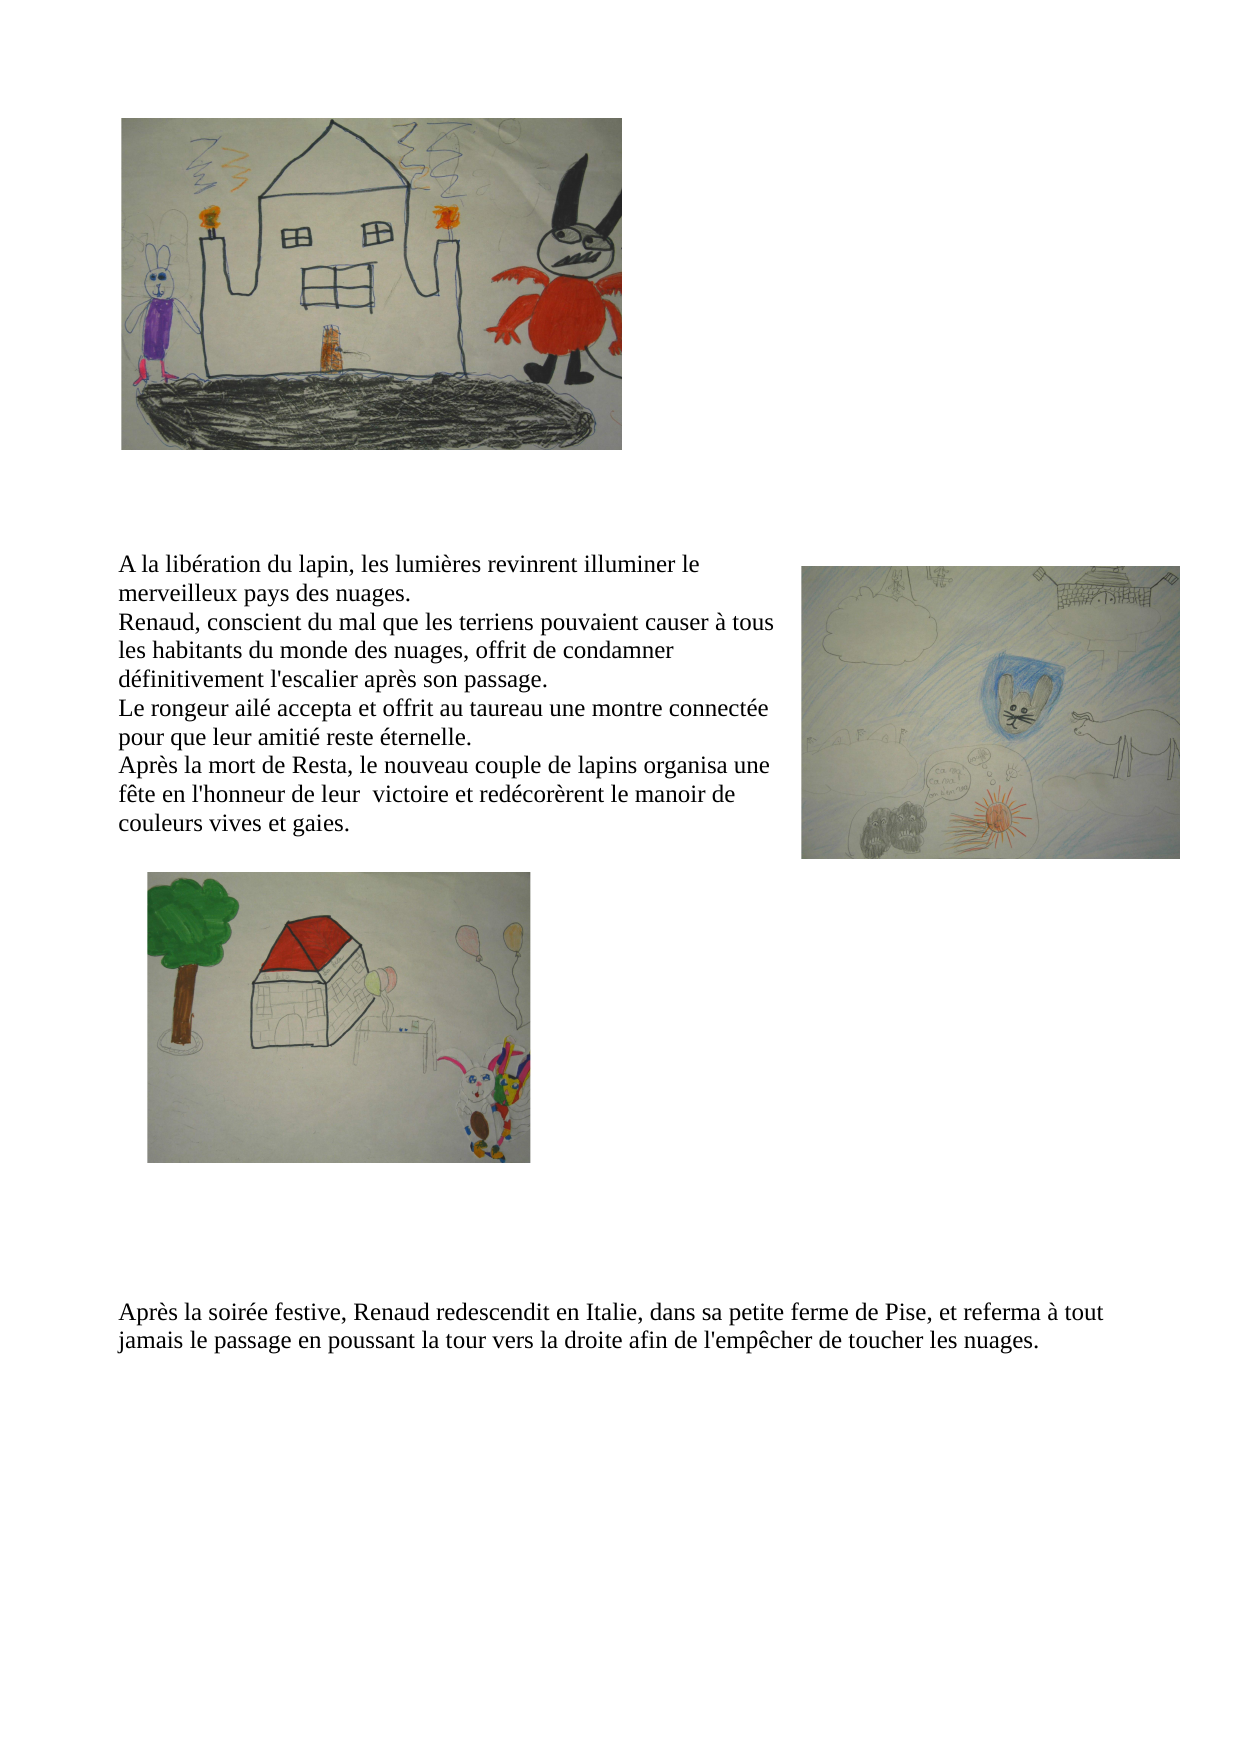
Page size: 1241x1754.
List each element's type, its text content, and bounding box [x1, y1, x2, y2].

picture [801, 566, 1180, 859]
text Le rongeur ailé accepta et offrit au taureau une montre connectée pour que leur amitié reste éternelle. [118, 693, 801, 751]
text Renaud, conscient du mal que les terriens pouvaient causer à tous les habitants du monde des nuages, offrit de condamner définitivement l'escalier après son passage. [118, 607, 801, 693]
picture [121, 118, 622, 450]
text A la libération du lapin, les lumières revinrent illuminer le merveilleux pays des nuages. [118, 549, 1122, 607]
picture [147, 872, 531, 1163]
text Après la soirée festive, Renaud redescendit en Italie, dans sa petite ferme de Pise, et referma à tout jamais le passage en poussant la tour vers la droite afin de l'empêcher de toucher les nuages. [118, 1297, 1122, 1354]
text Après la mort de Resta, le nouveau couple de lapins organisa une fête en l'honneur de leur victoire et redécorèrent le manoir de couleurs vives et gaies. [118, 751, 801, 837]
